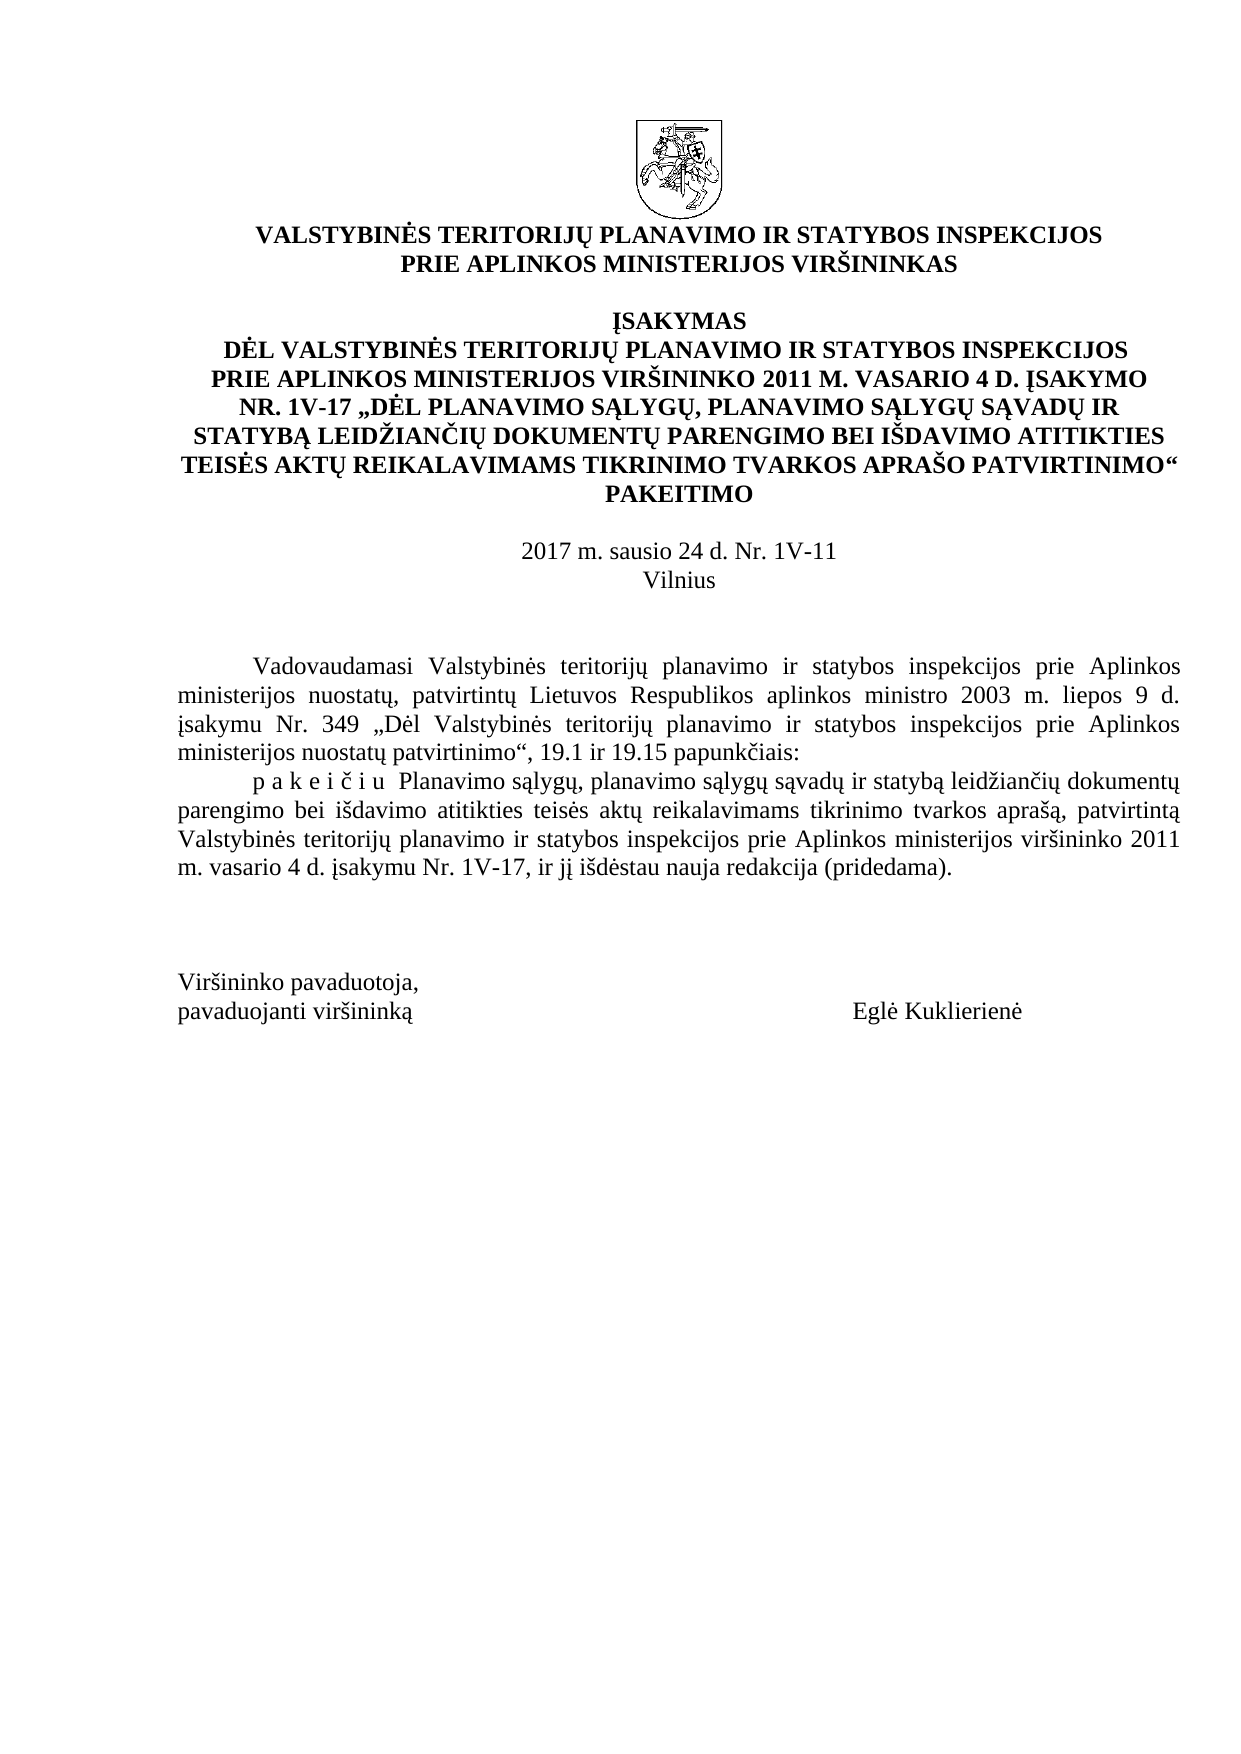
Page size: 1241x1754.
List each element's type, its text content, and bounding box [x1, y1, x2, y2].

text ĮSAKYMAS [177, 306, 1181, 335]
text pavaduojanti viršininką Eglė Kuklierienė [177, 996, 1177, 1025]
text 2017 m. sausio 24 d. Nr. 1V-11 [177, 536, 1181, 565]
text PRIE APLINKOS MINISTERIJOS VIRŠININKO 2011 M. vasario 4 D. ĮSAKYMO [177, 364, 1181, 392]
text NR. 1V-17 „DĖL PLANAVIMO SĄLYGŲ, PLANAVIMO SĄLYGŲ SĄVADŲ IR STATYBĄ LEIDŽIANČIŲ DOKUMENTŲ PARENGIMO BEI IŠDAVIMO ATITIKTIES TEISĖS AKTŲ REIKALAVIMAMS TIKRINIMO TVARKOS APRAŠO PATVIRTINIMO“ PAKEITIMO [177, 392, 1181, 507]
text Viršininko pavaduotoja, [177, 967, 1177, 996]
text Vadovaudamasi Valstybinės teritorijų planavimo ir statybos inspekcijos prie Aplinkos ministerijos nuostatų, patvirtintų Lietuvos Respublikos aplinkos ministro 2003 m. liepos 9 d. įsakymu Nr. 349 „Dėl Valstybinės teritorijų planavimo ir statybos inspekcijos prie Aplinkos ministerijos nuostatų patvirtinimo“, 19.1 ir 19.15 papunkčiais: [177, 651, 1181, 766]
text p a k e i č i u Planavimo sąlygų, planavimo sąlygų sąvadų ir statybą leidžiančių dokumentų parengimo bei išdavimo atitikties teisės aktų reikalavimams tikrinimo tvarkos aprašą, patvirtintą Valstybinės teritorijų planavimo ir statybos inspekcijos prie Aplinkos ministerijos viršininko 2011 m. vasario 4 d. įsakymu Nr. 1V-17, ir jį išdėstau nauja redakcija (pridedama). [177, 766, 1181, 881]
text prie aplinkos ministerijos viršininkas [177, 249, 1181, 277]
text DĖL VALSTYBINĖS TERITORIJŲ PLANAVIMO IR STATYBOS INSPEKCIJOS [177, 335, 1181, 364]
text valstybinės teritorijų planavimo ir statybos inspekcijos [177, 220, 1181, 249]
text Vilnius [177, 565, 1181, 594]
